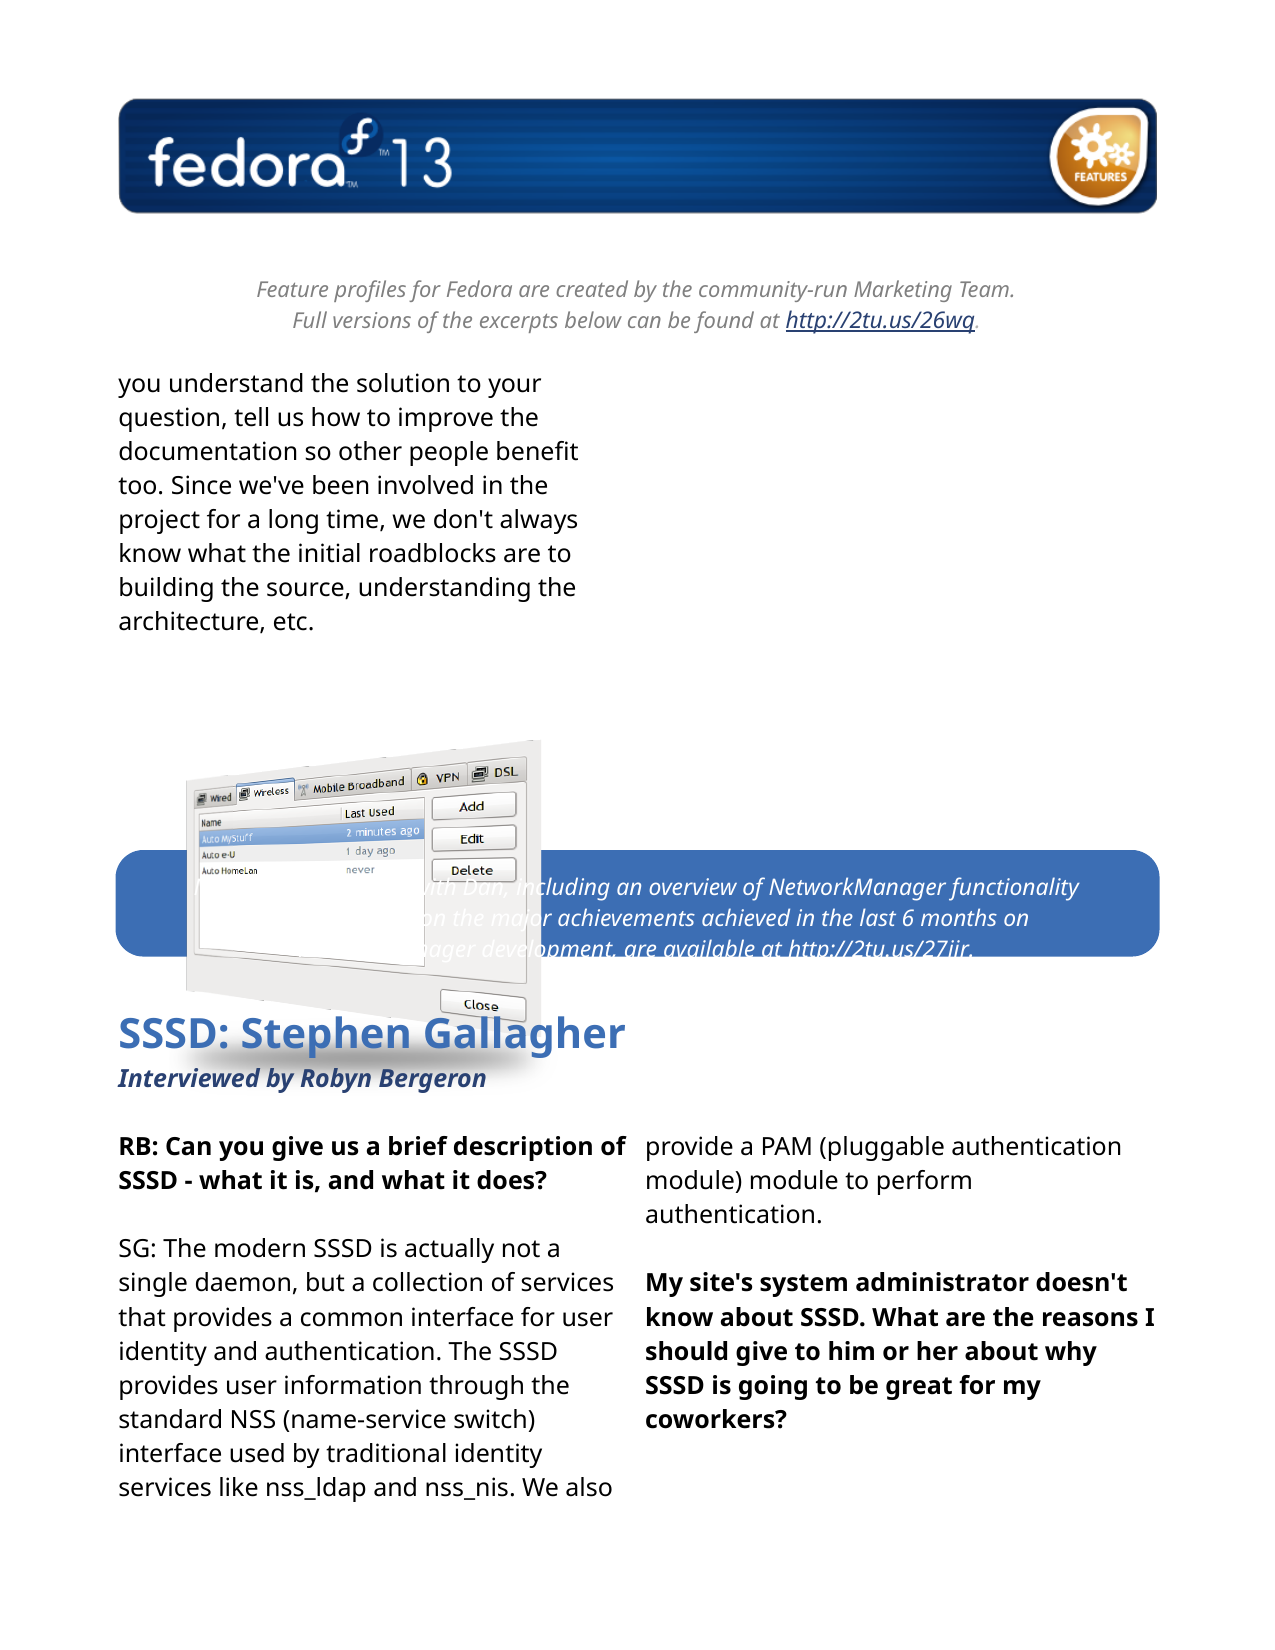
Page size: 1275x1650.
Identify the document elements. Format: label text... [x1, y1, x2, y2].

text SSSD: Stephen Gallagher [118, 1004, 169, 1061]
text Interviewed by Robyn Bergeron [118, 1061, 169, 1095]
text SSSD: Stephen Gallagher [561, 1004, 1157, 1061]
text NetworkManager development, are available at http://2tu.us/27iir. [561, 943, 1157, 964]
text SG: The modern SSSD is actually not a single daemon, but a collection of services that provides a common interface for user identity and authentication. The SSSD provides user information through the standard NSS (name-service switch) interface used by traditional identity services like nss_ldap and nss_nis. We also [118, 1231, 630, 1503]
text RB: Can you give us a brief description of SSSD - what it is, and what it does? [118, 1129, 630, 1197]
text Interviewed by Robyn Bergeron [561, 1061, 1157, 1095]
picture [118, 86, 1157, 230]
text provide a PAM (pluggable authentication module) module to perform authentication. [645, 1129, 1157, 1231]
text you understand the solution to your question, tell us how to improve the documentation so other people benefit too. Since we've been involved in the project for a long time, we don't always know what the initial roadblocks are to building the source, understanding the architecture, etc. [118, 365, 630, 638]
picture [169, 1033, 179, 1043]
text My site's system administrator doesn't know about SSSD. What are the reasons I should give to him or her about why SSSD is going to be great for my coworkers? [645, 1265, 1157, 1435]
picture [169, 723, 561, 1096]
